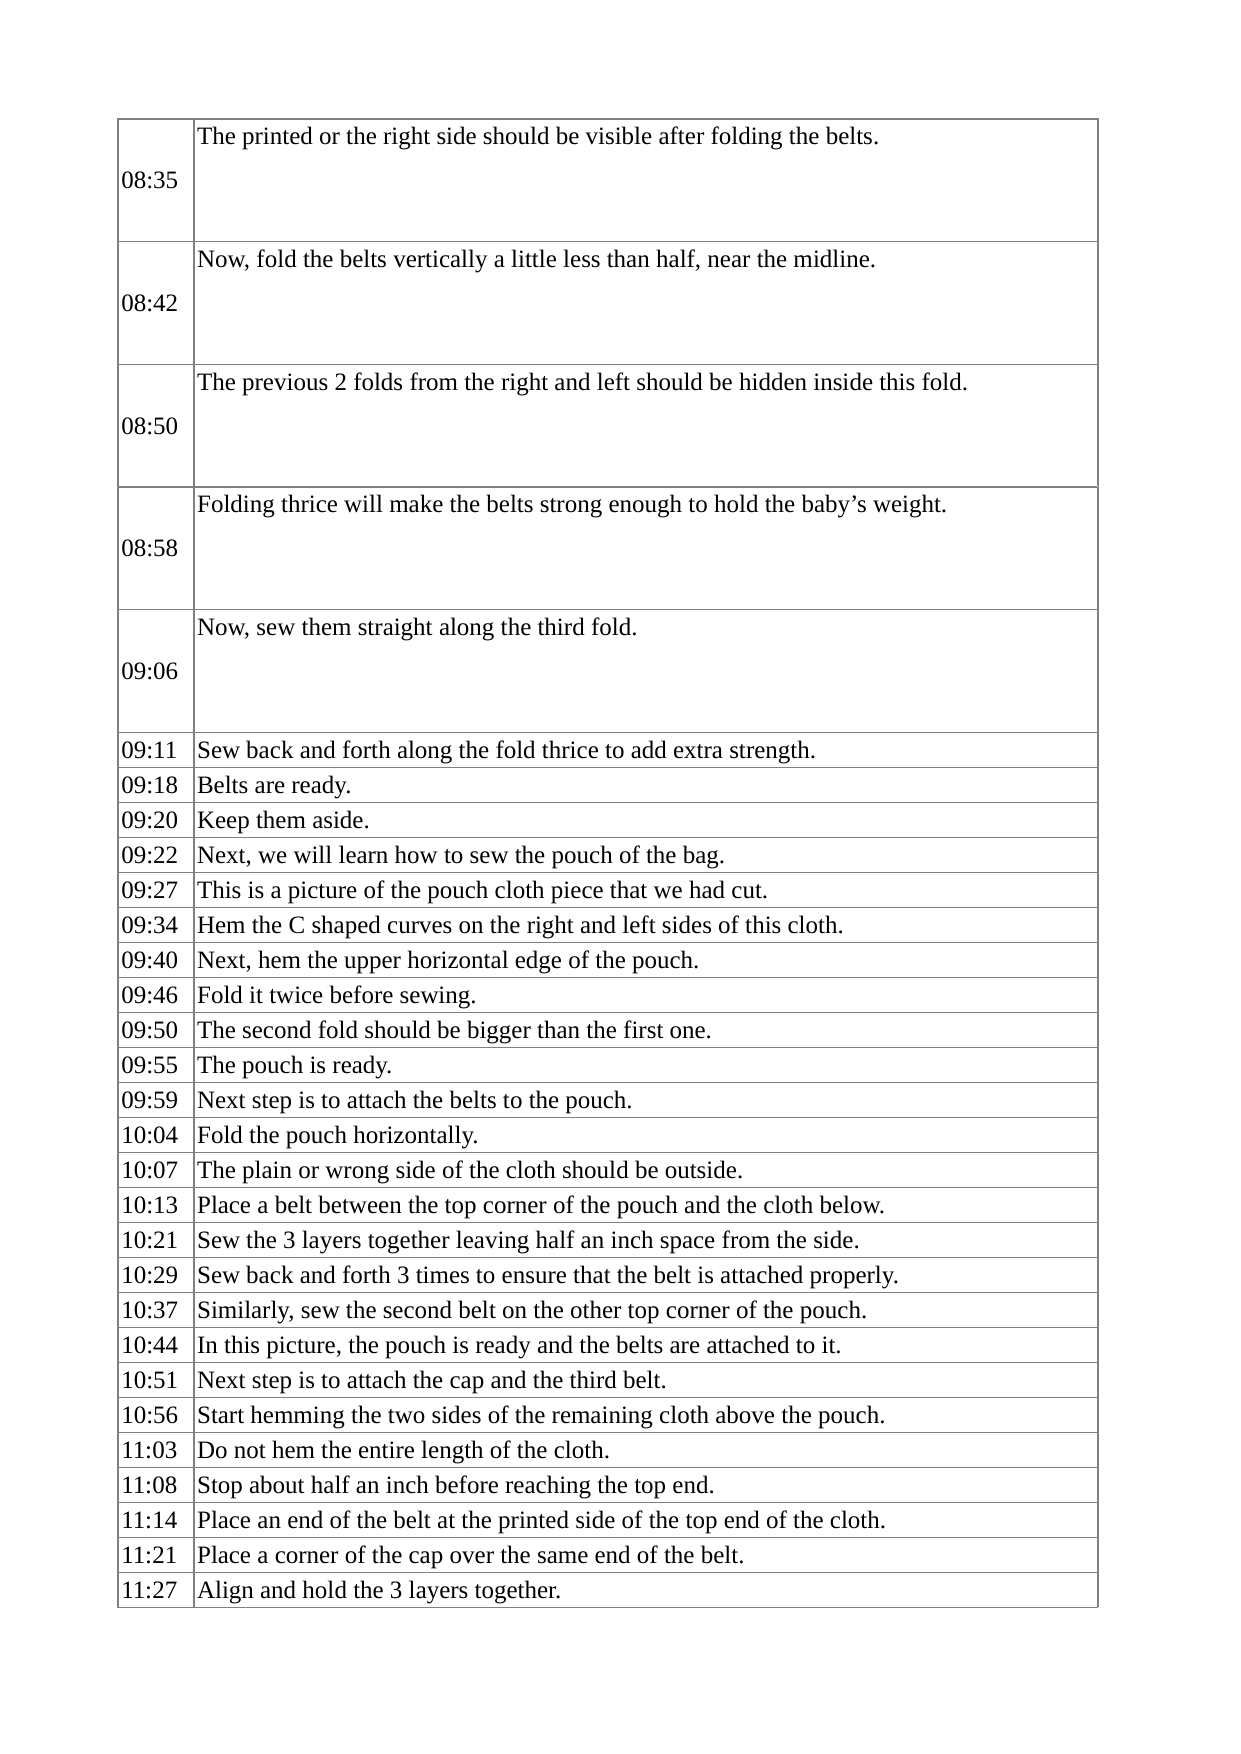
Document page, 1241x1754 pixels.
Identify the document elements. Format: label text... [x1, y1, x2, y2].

table_cell 10:07 [119, 1153, 193, 1187]
table_cell Place a corner of the cap over the same end of the belt. [195, 1538, 1097, 1572]
table_cell 11:03 [119, 1433, 193, 1467]
table_cell 08:42 [119, 242, 193, 363]
table_cell Stop about half an inch before reaching the top end. [195, 1468, 1097, 1502]
table_cell 11:08 [119, 1468, 193, 1502]
table_cell 11:14 [119, 1503, 193, 1537]
table_cell 08:50 [119, 365, 193, 486]
table_cell Next, hem the upper horizontal edge of the pouch. [195, 943, 1097, 977]
table_cell 09:40 [119, 943, 193, 977]
table_cell This is a picture of the pouch cloth piece that we had cut. [195, 873, 1097, 907]
table_cell 11:21 [119, 1538, 193, 1572]
table_cell 10:13 [119, 1188, 193, 1222]
table_cell 11:27 [119, 1573, 193, 1607]
table_cell 09:11 [119, 733, 193, 767]
table_cell 09:50 [119, 1013, 193, 1047]
table_cell 10:44 [119, 1328, 193, 1362]
table_cell Folding thrice will make the belts strong enough to hold the baby’s weight. [195, 488, 1097, 609]
table_cell Align and hold the 3 layers together. [195, 1573, 1097, 1607]
table_cell 10:04 [119, 1118, 193, 1152]
table_cell Keep them aside. [195, 803, 1097, 837]
table_cell The pouch is ready. [195, 1048, 1097, 1082]
table_cell 10:37 [119, 1293, 193, 1327]
table_cell 09:55 [119, 1048, 193, 1082]
table_cell 09:34 [119, 908, 193, 942]
table_cell 10:29 [119, 1258, 193, 1292]
table_cell Next step is to attach the cap and the third belt. [195, 1363, 1097, 1397]
table_cell Next, we will learn how to sew the pouch of the bag. [195, 838, 1097, 872]
table_cell 08:35 [119, 120, 193, 241]
table_cell 09:18 [119, 768, 193, 802]
table_cell Hem the C shaped curves on the right and left sides of this cloth. [195, 908, 1097, 942]
table_cell 09:27 [119, 873, 193, 907]
table_cell 08:58 [119, 488, 193, 609]
table_cell Place a belt between the top corner of the pouch and the cloth below. [195, 1188, 1097, 1222]
table_cell Sew the 3 layers together leaving half an inch space from the side. [195, 1223, 1097, 1257]
table_cell 09:22 [119, 838, 193, 872]
table_cell Start hemming the two sides of the remaining cloth above the pouch. [195, 1398, 1097, 1432]
table_cell Now, sew them straight along the third fold. [195, 610, 1097, 732]
table_cell Fold it twice before sewing. [195, 978, 1097, 1012]
table_cell Sew back and forth along the fold thrice to add extra strength. [195, 733, 1097, 767]
table_cell Place an end of the belt at the printed side of the top end of the cloth. [195, 1503, 1097, 1537]
table_cell 10:21 [119, 1223, 193, 1257]
table_cell In this picture, the pouch is ready and the belts are attached to it. [195, 1328, 1097, 1362]
table_cell Similarly, sew the second belt on the other top corner of the pouch. [195, 1293, 1097, 1327]
table_cell Do not hem the entire length of the cloth. [195, 1433, 1097, 1467]
table_cell The printed or the right side should be visible after folding the belts. [195, 120, 1097, 241]
table_cell Fold the pouch horizontally. [195, 1118, 1097, 1152]
table_cell 10:51 [119, 1363, 193, 1397]
table_cell Belts are ready. [195, 768, 1097, 802]
table_cell 09:06 [119, 610, 193, 732]
table_cell Sew back and forth 3 times to ensure that the belt is attached properly. [195, 1258, 1097, 1292]
table_cell 10:56 [119, 1398, 193, 1432]
table_cell The plain or wrong side of the cloth should be outside. [195, 1153, 1097, 1187]
table_cell The previous 2 folds from the right and left should be hidden inside this fold. [195, 365, 1097, 486]
table_cell The second fold should be bigger than the first one. [195, 1013, 1097, 1047]
table_cell 09:46 [119, 978, 193, 1012]
table_cell Now, fold the belts vertically a little less than half, near the midline. [195, 242, 1097, 363]
table_cell 09:59 [119, 1083, 193, 1117]
table_cell 09:20 [119, 803, 193, 837]
table_cell Next step is to attach the belts to the pouch. [195, 1083, 1097, 1117]
